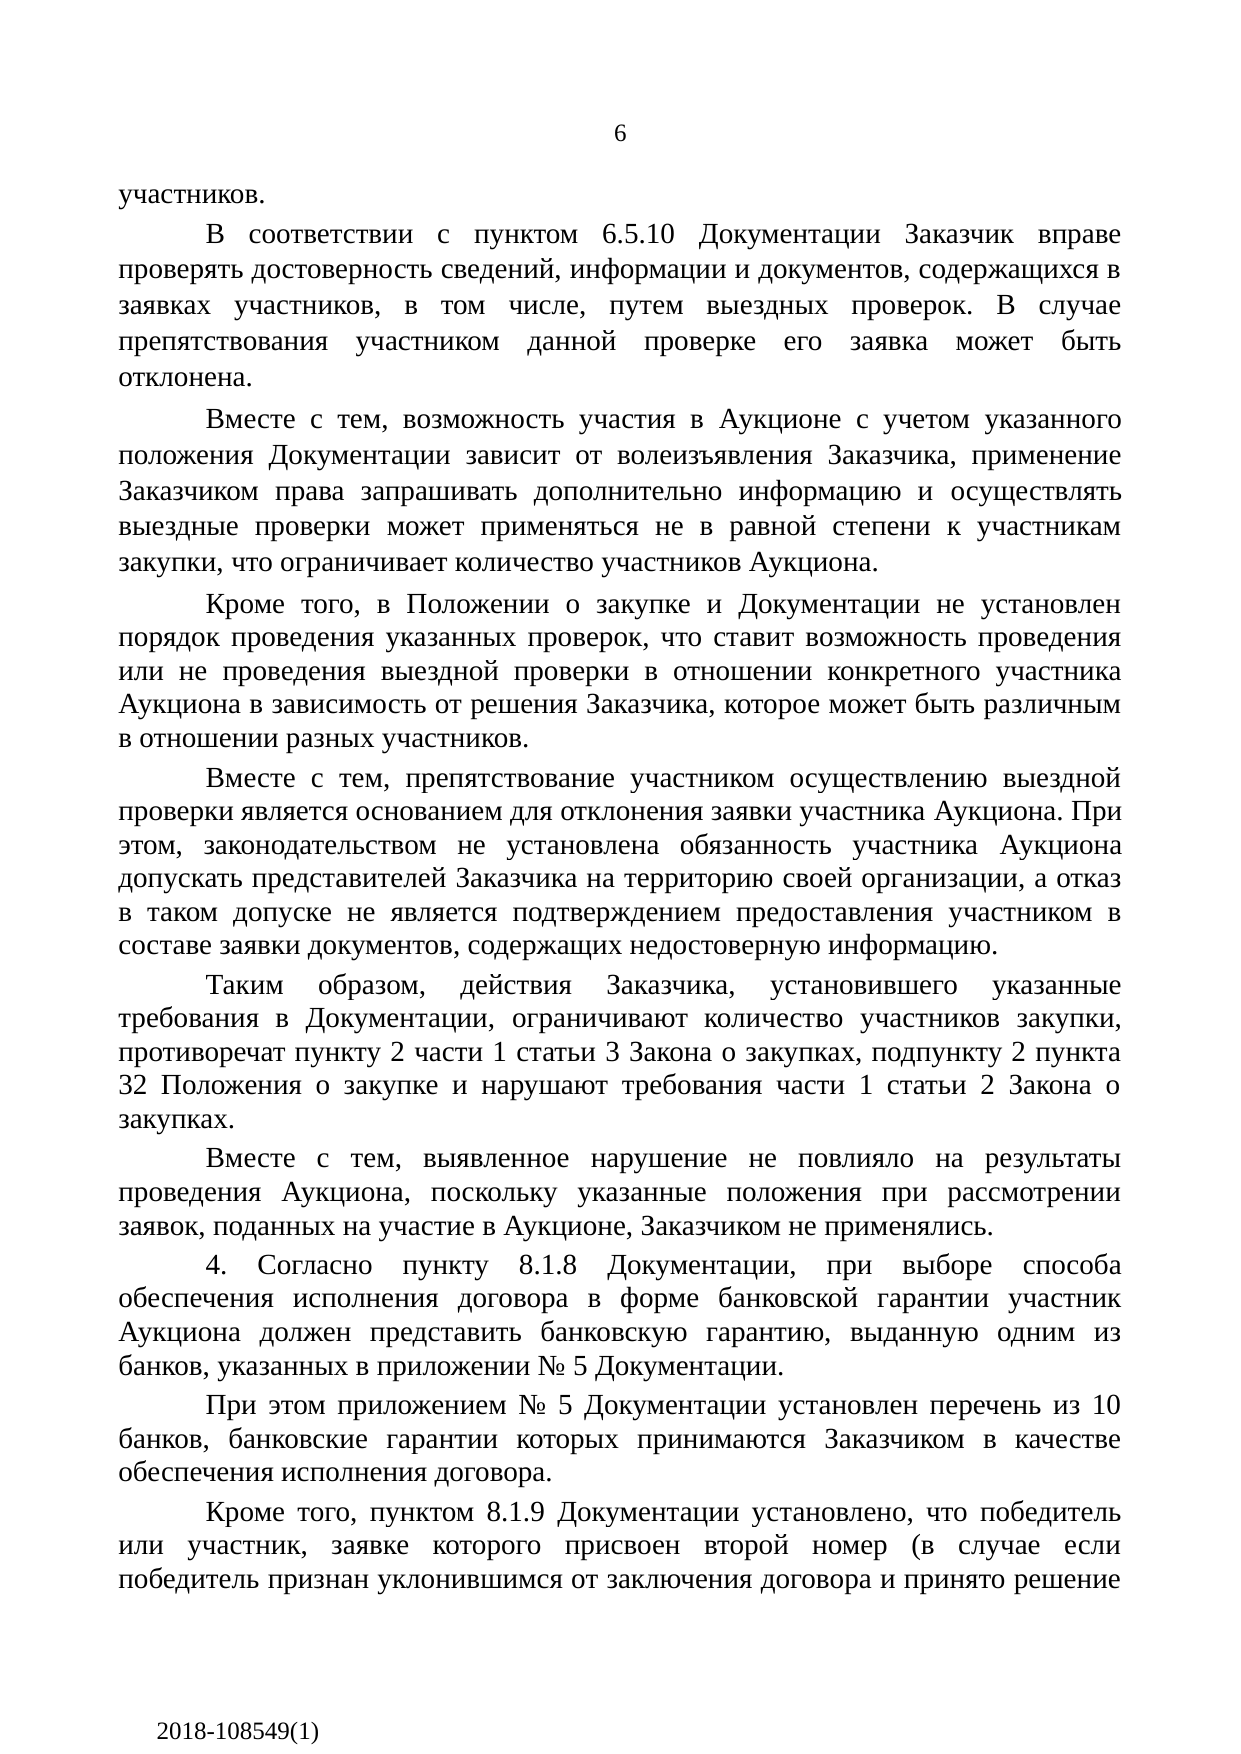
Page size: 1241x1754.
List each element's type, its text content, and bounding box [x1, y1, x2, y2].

text Вместе с тем, возможность участия в Аукционе с учетом указанного положения Документации зависит от волеизъявления Заказчика, применение Заказчиком права запрашивать дополнительно информацию и осуществлять выездные проверки может применяться не в равной степени к участникам закупки, что ограничивает количество участников Аукциона. [118, 401, 1122, 578]
text При этом приложением № 5 Документации установлен перечень из 10 банков, банковские гарантии которых принимаются Заказчиком в качестве обеспечения исполнения договора. [118, 1387, 1122, 1488]
text Кроме того, в Положении о закупке и Документации не установлен порядок проведения указанных проверок, что ставит возможность проведения или не проведения выездной проверки в отношении конкретного участника Аукциона в зависимость от решения Заказчика, которое может быть различным в отношении разных участников. [118, 586, 1122, 754]
text Кроме того, пунктом 8.1.9 Документации установлено, что победитель или участник, заявке которого присвоен второй номер (в случае если победитель признан уклонившимся от заключения договора и принято решение [118, 1494, 1122, 1594]
text 4. Согласно пункту 8.1.8 Документации, при выборе способа обеспечения исполнения договора в форме банковской гарантии участник Аукциона должен представить банковскую гарантию, выданную одним из банков, указанных в приложении № 5 Документации. [118, 1247, 1122, 1381]
text Вместе с тем, препятствование участником осуществлению выездной проверки является основанием для отклонения заявки участника Аукциона. При этом, законодательством не установлена обязанность участника Аукциона допускать представителей Заказчика на территорию своей организации, а отказ в таком допуске не является подтверждением предоставления участником в составе заявки документов, содержащих недостоверную информацию. [118, 760, 1122, 961]
text В соответствии с пунктом 6.5.10 Документации Заказчик вправе проверять достоверность сведений, информации и документов, содержащихся в заявках участников, в том числе, путем выездных проверок. В случае препятствования участником данной проверке его заявка может быть отклонена. [118, 216, 1122, 393]
text Таким образом, действия Заказчика, установившего указанные требования в Документации, ограничивают количество участников закупки, противоречат пункту 2 части 1 статьи 3 Закона о закупках, подпункту 2 пункта 32 Положения о закупке и нарушают требования части 1 статьи 2 Закона о закупках. [118, 967, 1122, 1134]
text участников. [118, 176, 1122, 210]
text Вместе с тем, выявленное нарушение не повлияло на результаты проведения Аукциона, поскольку указанные положения при рассмотрении заявок, поданных на участие в Аукционе, Заказчиком не применялись. [118, 1141, 1122, 1241]
